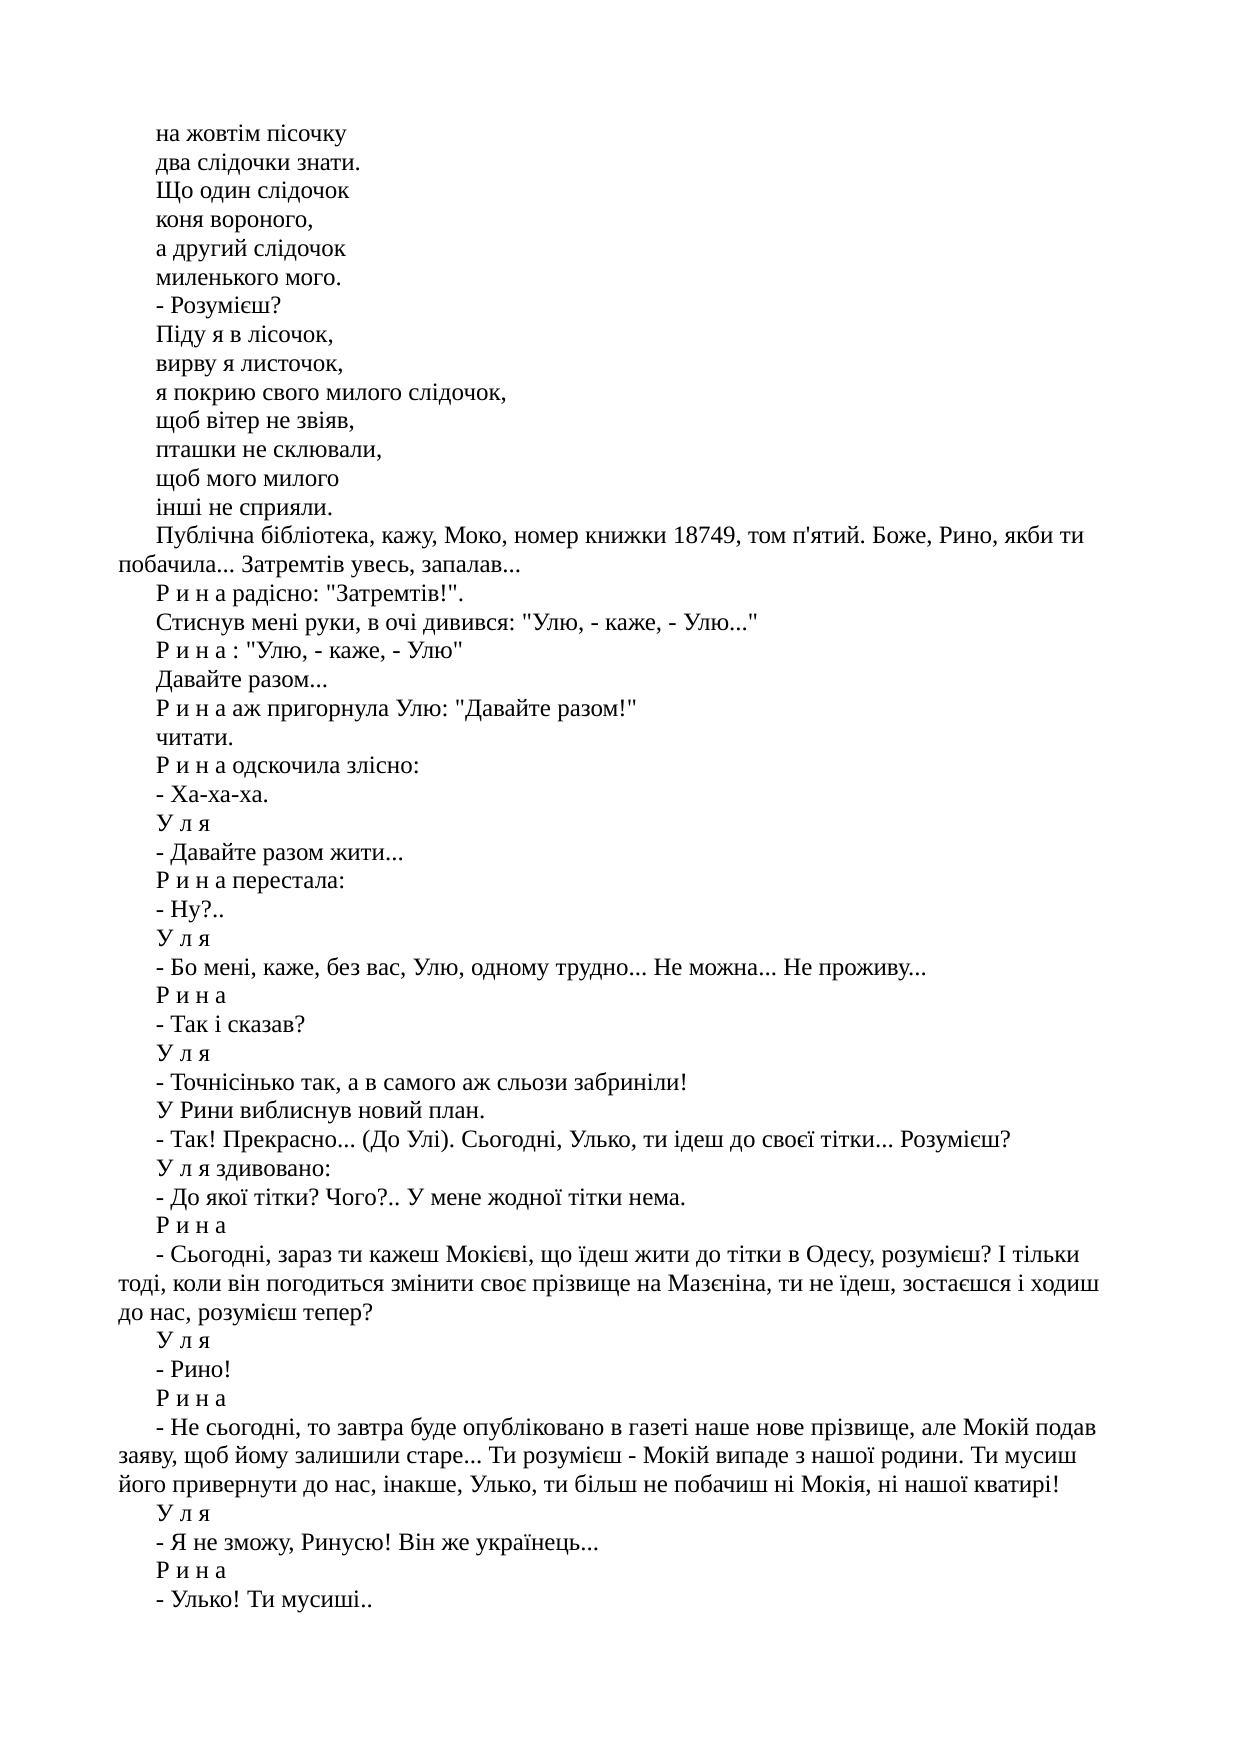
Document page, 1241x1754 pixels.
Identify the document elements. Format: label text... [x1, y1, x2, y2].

text інші не сприяли. [118, 492, 1122, 521]
text на жовтім пісочку [118, 118, 1122, 147]
text Стиснув мені руки, в очі дивився: "Улю, - каже, - Улю..." [118, 607, 1122, 636]
text - Давайте разом жити... [118, 837, 1122, 866]
text - Розумієш? [118, 291, 1122, 319]
text - Так і сказав? [118, 1009, 1122, 1038]
text Р и н а радісно: "Затремтів!". [118, 578, 1122, 607]
text Р и н а [118, 981, 1122, 1009]
text Р и н а перестала: [118, 866, 1122, 894]
text - Так! Прекрасно... (До Улі). Сьогодні, Улько, ти ідеш до своєї тітки... Розумієш? [118, 1124, 1122, 1153]
text - Сьогодні, зараз ти кажеш Мокієві, що їдеш жити до тітки в Одесу, розумієш? І тільки тоді, коли він погодиться змінити своє прізвище на Мазєніна, ти не їдеш, зостаєшся і ходиш до нас, розумієш тепер? [118, 1239, 1122, 1326]
text Р и н а [118, 1556, 1122, 1584]
text пташки не склювали, [118, 434, 1122, 463]
text Піду я в лісочок, [118, 319, 1122, 348]
text миленького мого. [118, 262, 1122, 291]
text У л я [118, 923, 1122, 952]
text Р и н а аж пригорнула Улю: "Давайте разом!" [118, 693, 1122, 722]
text я покрию свого милого слідочок, [118, 377, 1122, 406]
text Р и н а : "Улю, - каже, - Улю" [118, 636, 1122, 664]
text У Рини виблиснув новий план. [118, 1096, 1122, 1124]
text вирву я листочок, [118, 348, 1122, 377]
text Р и н а [118, 1211, 1122, 1239]
text щоб вітер не звіяв, [118, 406, 1122, 434]
text - Не сьогодні, то завтра буде опубліковано в газеті наше нове прізвище, але Мокій подав заяву, щоб йому залишили старе... Ти розумієш - Мокій випаде з нашої родини. Ти мусиш його привернути до нас, інакше, Улько, ти більш не побачиш ні Мокія, ні нашої кватирі! [118, 1412, 1122, 1498]
text - Точнісінько так, а в самого аж сльози забриніли! [118, 1067, 1122, 1096]
text Що один слідочок [118, 176, 1122, 204]
text Публічна бібліотека, кажу, Моко, номер книжки 18749, том п'ятий. Боже, Рино, якби ти побачила... Затремтів увесь, запалав... [118, 521, 1122, 578]
text Р и н а одскочила злісно: [118, 751, 1122, 779]
text коня вороного, [118, 204, 1122, 233]
text - Рино! [118, 1354, 1122, 1383]
text - До якої тітки? Чого?.. У мене жодної тітки нема. [118, 1182, 1122, 1211]
text У л я [118, 1326, 1122, 1354]
text - Я не зможу, Ринусю! Він же українець... [118, 1527, 1122, 1556]
text Р и н а [118, 1383, 1122, 1412]
text - Бо мені, каже, без вас, Улю, одному трудно... Не можна... Не проживу... [118, 952, 1122, 981]
text читати. [118, 722, 1122, 751]
text У л я здивовано: [118, 1153, 1122, 1182]
text Давайте разом... [118, 664, 1122, 693]
text У л я [118, 1498, 1122, 1527]
text - Улько! Ти мусиші.. [118, 1584, 1122, 1613]
text - Ха-ха-ха. [118, 779, 1122, 808]
text два слідочки знати. [118, 147, 1122, 176]
text щоб мого милого [118, 463, 1122, 492]
text У л я [118, 808, 1122, 837]
text а другий слідочок [118, 233, 1122, 262]
text - Ну?.. [118, 894, 1122, 923]
text У л я [118, 1038, 1122, 1067]
